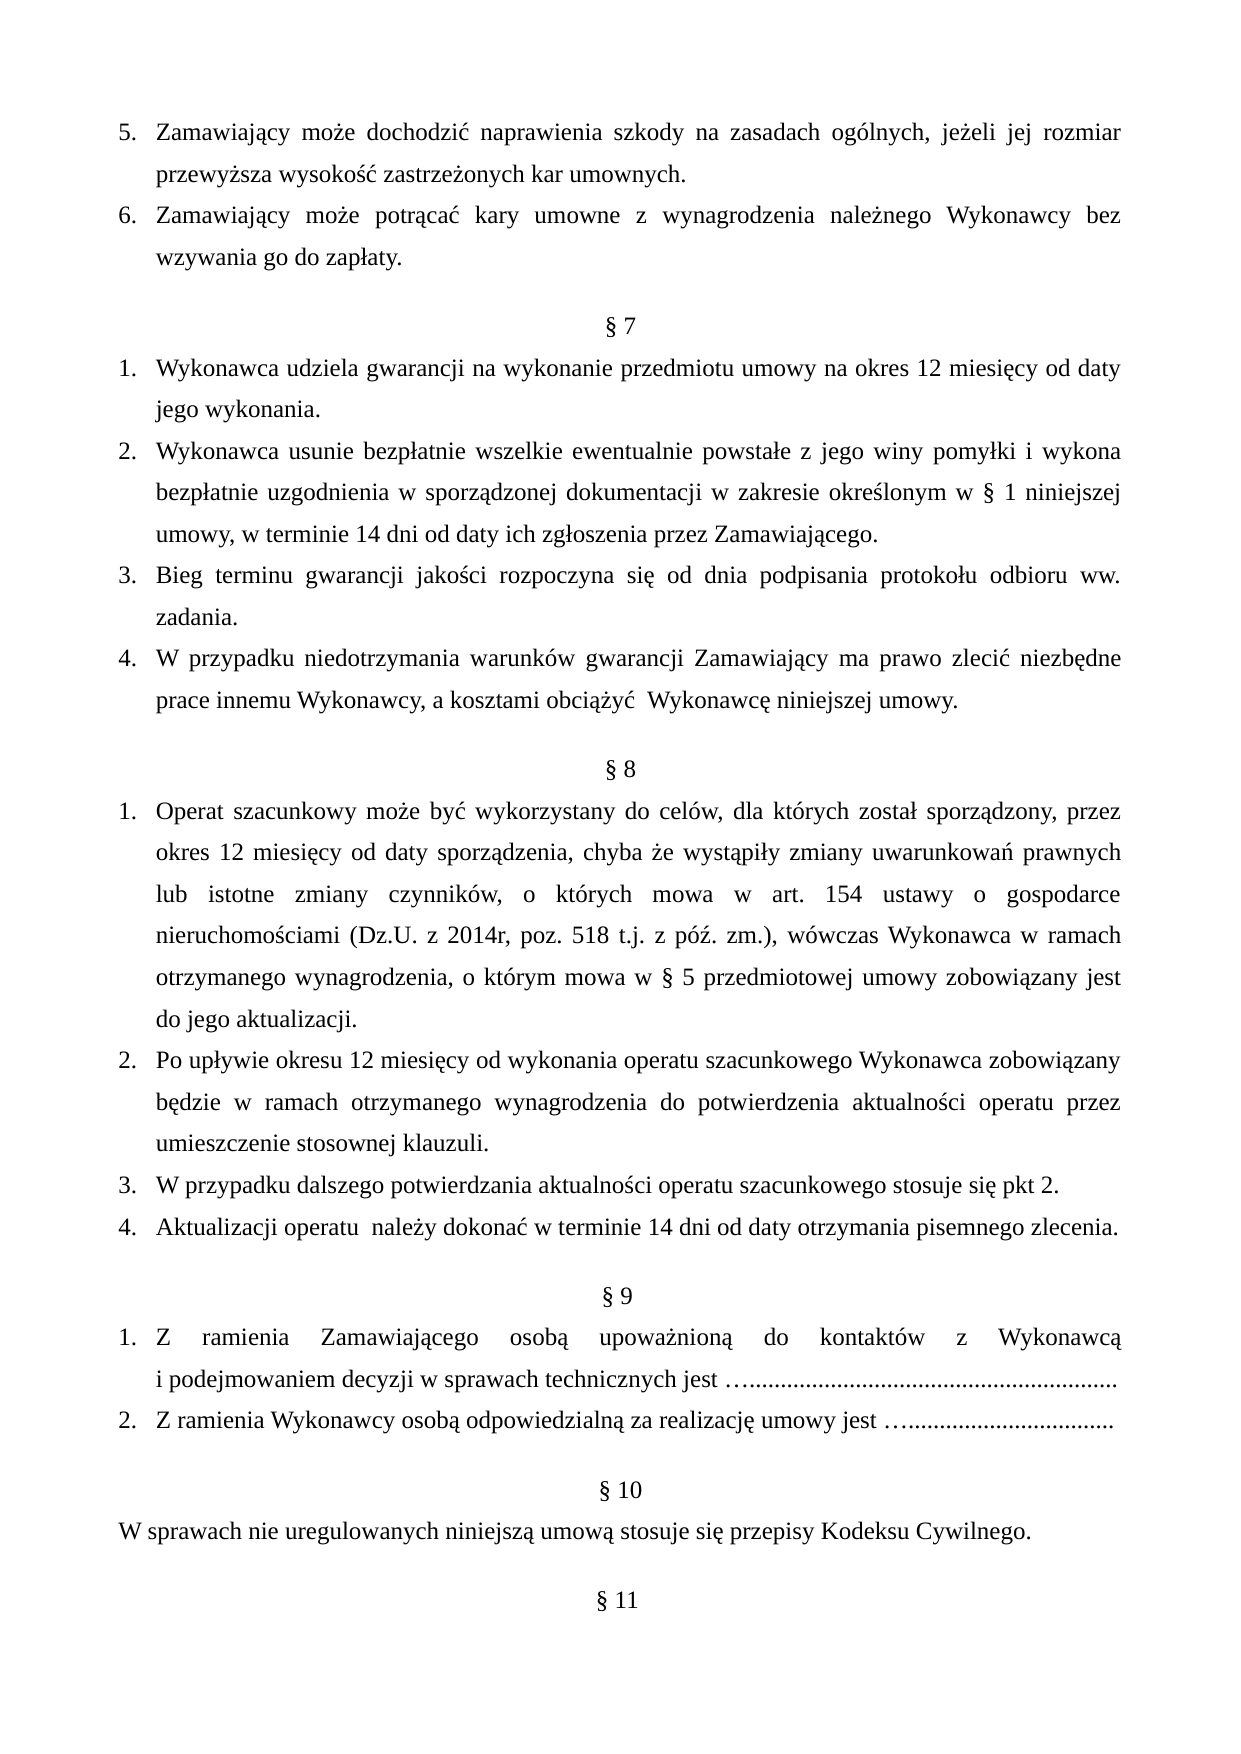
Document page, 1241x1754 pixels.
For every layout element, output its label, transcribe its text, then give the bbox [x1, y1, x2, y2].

list W przypadku niedotrzymania warunków gwarancji Zamawiający ma prawo zlecić niezbędne prace innemu Wykonawcy, a kosztami obciążyć Wykonawcę niniejszej umowy. [118, 644, 1122, 714]
list Z ramienia Zamawiającego osobą upoważnioną do kontaktów z Wykonawcą i podejmowaniem decyzji w sprawach technicznych jest …........................................................... [118, 1323, 1122, 1393]
list Z ramienia Wykonawcy osobą odpowiedzialną za realizację umowy jest …................................. [118, 1407, 1122, 1434]
text § 11 [118, 1587, 1122, 1614]
list Wykonawca udziela gwarancji na wykonanie przedmiotu umowy na okres 12 miesięcy od daty jego wykonania. [118, 354, 1122, 423]
list Aktualizacji operatu należy dokonać w terminie 14 dni od daty otrzymania pisemnego zlecenia. [118, 1213, 1122, 1240]
list Zamawiający może dochodzić naprawienia szkody na zasadach ogólnych, jeżeli jej rozmiar przewyższa wysokość zastrzeżonych kar umownych. [118, 118, 1122, 187]
list W przypadku dalszego potwierdzania aktualności operatu szacunkowego stosuje się pkt 2. [118, 1171, 1122, 1199]
list Wykonawca usunie bezpłatnie wszelkie ewentualnie powstałe z jego winy pomyłki i wykona bezpłatnie uzgodnienia w sporządzonej dokumentacji w zakresie określonym w § 1 niniejszej umowy, w terminie 14 dni od daty ich zgłoszenia przez Zamawiającego. [118, 437, 1122, 548]
text W sprawach nie uregulowanych niniejszą umową stosuje się przepisy Kodeksu Cywilnego. [118, 1517, 1122, 1545]
text § 10 [118, 1476, 1122, 1503]
text § 9 [118, 1282, 1122, 1309]
list Po upływie okresu 12 miesięcy od wykonania operatu szacunkowego Wykonawca zobowiązany będzie w ramach otrzymanego wynagrodzenia do potwierdzenia aktualności operatu przez umieszczenie stosownej klauzuli. [118, 1046, 1122, 1157]
list Bieg terminu gwarancji jakości rozpoczyna się od dnia podpisania protokołu odbioru ww. zadania. [118, 561, 1122, 631]
text § 7 [118, 312, 1122, 340]
text § 8 [118, 755, 1122, 783]
list Zamawiający może potrącać kary umowne z wynagrodzenia należnego Wykonawcy bez wzywania go do zapłaty. [118, 201, 1122, 271]
list Operat szacunkowy może być wykorzystany do celów, dla których został sporządzony, przez okres 12 miesięcy od daty sporządzenia, chyba że wystąpiły zmiany uwarunkowań prawnych lub istotne zmiany czynników, o których mowa w art. 154 ustawy o gospodarce nieruchomościami (Dz.U. z 2014r, poz. 518 t.j. z póź. zm.), wówczas Wykonawca w ramach otrzymanego wynagrodzenia, o którym mowa w § 5 przedmiotowej umowy zobowiązany jest do jego aktualizacji. [118, 797, 1122, 1032]
